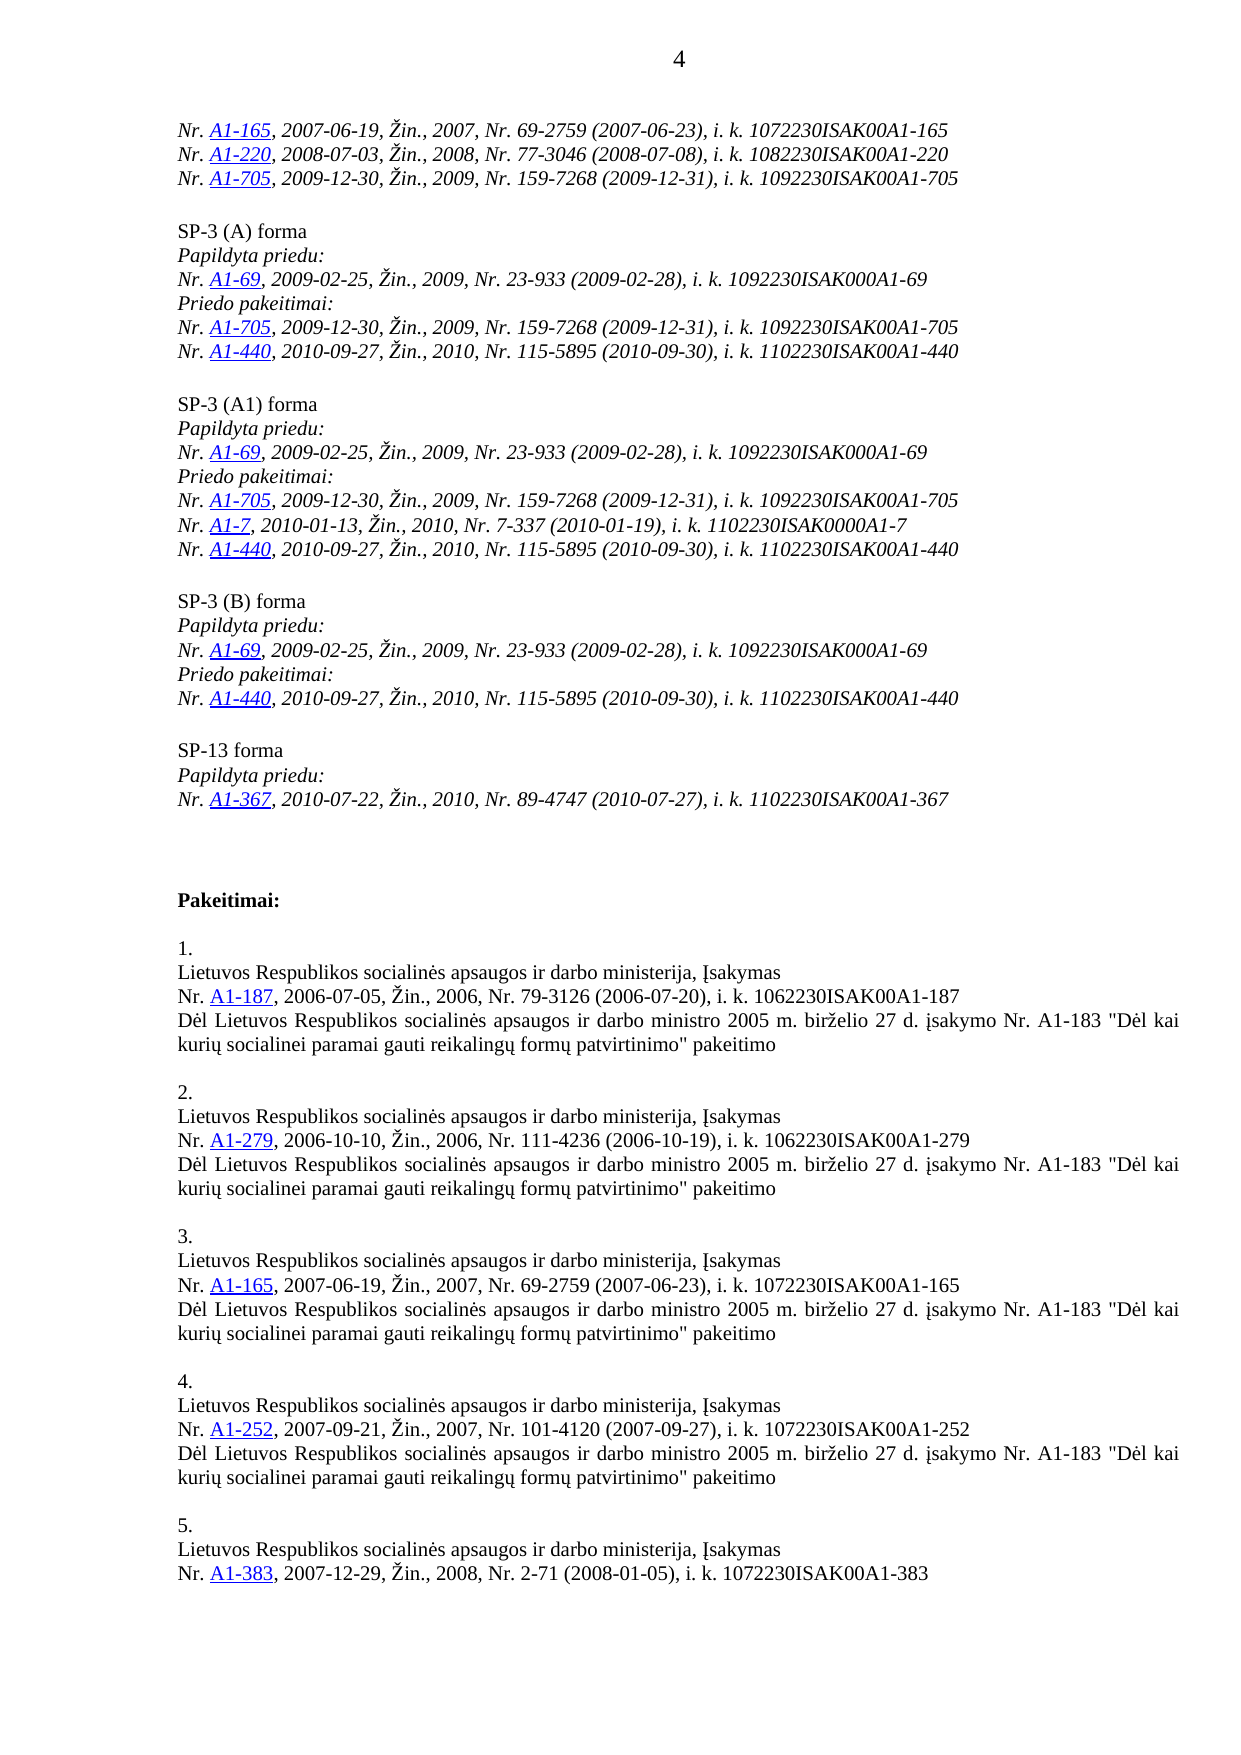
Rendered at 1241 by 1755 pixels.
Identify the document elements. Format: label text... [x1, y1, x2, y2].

text Nr. A1-705, 2009-12-30, Žin., 2009, Nr. 159-7268 (2009-12-31), i. k. 1092230ISAK00A1-705 [177, 166, 1181, 190]
text Lietuvos Respublikos socialinės apsaugos ir darbo ministerija, Įsakymas [177, 1537, 1181, 1561]
text 3. [177, 1224, 1181, 1248]
text Nr. A1-440, 2010-09-27, Žin., 2010, Nr. 115-5895 (2010-09-30), i. k. 1102230ISAK00A1-440 [177, 339, 1181, 363]
text Priedo pakeitimai: [177, 662, 1181, 686]
text Nr. A1-7, 2010-01-13, Žin., 2010, Nr. 7-337 (2010-01-19), i. k. 1102230ISAK0000A1-7 [177, 512, 1181, 537]
text SP-13 forma [177, 738, 1181, 762]
text Papildyta priedu: [177, 613, 1181, 637]
text Nr. A1-440, 2010-09-27, Žin., 2010, Nr. 115-5895 (2010-09-30), i. k. 1102230ISAK00A1-440 [177, 537, 1181, 561]
text Priedo pakeitimai: [177, 464, 1181, 488]
text 1. [177, 936, 1181, 960]
text Lietuvos Respublikos socialinės apsaugos ir darbo ministerija, Įsakymas [177, 1248, 1181, 1272]
text Lietuvos Respublikos socialinės apsaugos ir darbo ministerija, Įsakymas [177, 1104, 1181, 1128]
text SP-3 (A) forma [177, 219, 1181, 243]
text Nr. A1-383, 2007-12-29, Žin., 2008, Nr. 2-71 (2008-01-05), i. k. 1072230ISAK00A1-383 [177, 1561, 1181, 1585]
text Papildyta priedu: [177, 243, 1181, 267]
text Nr. A1-252, 2007-09-21, Žin., 2007, Nr. 101-4120 (2007-09-27), i. k. 1072230ISAK00A1-252 [177, 1417, 1181, 1441]
text SP-3 (B) forma [177, 589, 1181, 613]
text Dėl Lietuvos Respublikos socialinės apsaugos ir darbo ministro 2005 m. birželio 27 d. įsakymo Nr. A1-183 "Dėl kai kurių socialinei paramai gauti reikalingų formų patvirtinimo" pakeitimo [177, 1441, 1181, 1489]
text Priedo pakeitimai: [177, 291, 1181, 315]
text Nr. A1-440, 2010-09-27, Žin., 2010, Nr. 115-5895 (2010-09-30), i. k. 1102230ISAK00A1-440 [177, 686, 1181, 710]
text Papildyta priedu: [177, 416, 1181, 440]
text Nr. A1-220, 2008-07-03, Žin., 2008, Nr. 77-3046 (2008-07-08), i. k. 1082230ISAK00A1-220 [177, 142, 1181, 166]
text Lietuvos Respublikos socialinės apsaugos ir darbo ministerija, Įsakymas [177, 960, 1181, 984]
text Nr. A1-705, 2009-12-30, Žin., 2009, Nr. 159-7268 (2009-12-31), i. k. 1092230ISAK00A1-705 [177, 315, 1181, 339]
text Nr. A1-279, 2006-10-10, Žin., 2006, Nr. 111-4236 (2006-10-19), i. k. 1062230ISAK00A1-279 [177, 1128, 1181, 1152]
text Nr. A1-165, 2007-06-19, Žin., 2007, Nr. 69-2759 (2007-06-23), i. k. 1072230ISAK00A1-165 [177, 118, 1181, 142]
text 5. [177, 1513, 1181, 1537]
text Nr. A1-705, 2009-12-30, Žin., 2009, Nr. 159-7268 (2009-12-31), i. k. 1092230ISAK00A1-705 [177, 488, 1181, 512]
text 2. [177, 1080, 1181, 1104]
text Pakeitimai: [177, 887, 1181, 912]
text SP-3 (A1) forma [177, 392, 1181, 416]
text Nr. A1-69, 2009-02-25, Žin., 2009, Nr. 23-933 (2009-02-28), i. k. 1092230ISAK000A1-69 [177, 440, 1181, 464]
text Nr. A1-187, 2006-07-05, Žin., 2006, Nr. 79-3126 (2006-07-20), i. k. 1062230ISAK00A1-187 [177, 984, 1181, 1008]
text Dėl Lietuvos Respublikos socialinės apsaugos ir darbo ministro 2005 m. birželio 27 d. įsakymo Nr. A1-183 "Dėl kai kurių socialinei paramai gauti reikalingų formų patvirtinimo" pakeitimo [177, 1008, 1181, 1056]
text Dėl Lietuvos Respublikos socialinės apsaugos ir darbo ministro 2005 m. birželio 27 d. įsakymo Nr. A1-183 "Dėl kai kurių socialinei paramai gauti reikalingų formų patvirtinimo" pakeitimo [177, 1297, 1181, 1345]
text Nr. A1-165, 2007-06-19, Žin., 2007, Nr. 69-2759 (2007-06-23), i. k. 1072230ISAK00A1-165 [177, 1272, 1181, 1297]
text Lietuvos Respublikos socialinės apsaugos ir darbo ministerija, Įsakymas [177, 1393, 1181, 1417]
text Papildyta priedu: [177, 762, 1181, 787]
text 4. [177, 1369, 1181, 1393]
text Nr. A1-69, 2009-02-25, Žin., 2009, Nr. 23-933 (2009-02-28), i. k. 1092230ISAK000A1-69 [177, 637, 1181, 662]
text Nr. A1-367, 2010-07-22, Žin., 2010, Nr. 89-4747 (2010-07-27), i. k. 1102230ISAK00A1-367 [177, 787, 1181, 811]
text Nr. A1-69, 2009-02-25, Žin., 2009, Nr. 23-933 (2009-02-28), i. k. 1092230ISAK000A1-69 [177, 267, 1181, 291]
text Dėl Lietuvos Respublikos socialinės apsaugos ir darbo ministro 2005 m. birželio 27 d. įsakymo Nr. A1-183 "Dėl kai kurių socialinei paramai gauti reikalingų formų patvirtinimo" pakeitimo [177, 1152, 1181, 1200]
